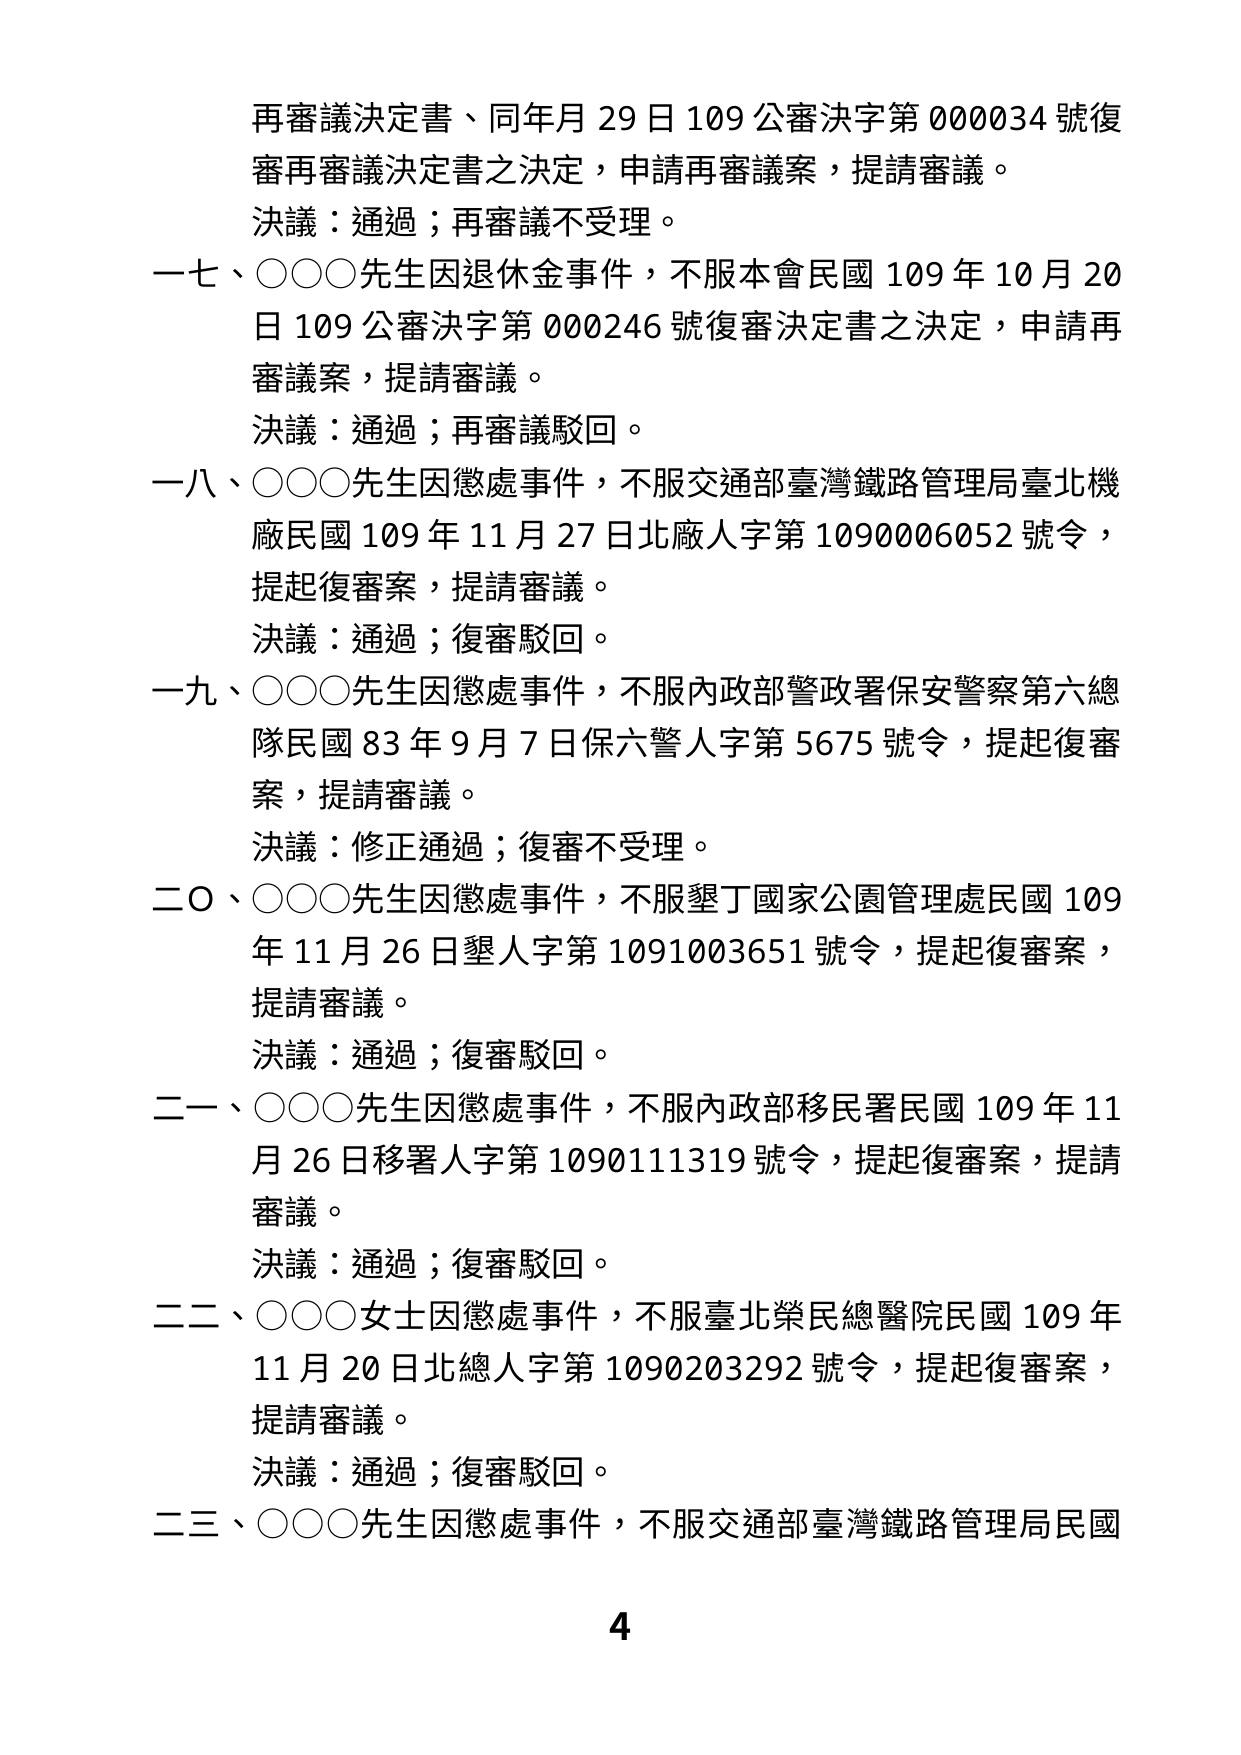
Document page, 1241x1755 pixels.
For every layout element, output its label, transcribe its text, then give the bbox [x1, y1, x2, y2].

text 決議：通過；復審駁回。 [251, 1234, 1122, 1287]
text 一八、○○○先生因懲處事件，不服交通部臺灣鐵路管理局臺北機廠民國109年11月27日北廠人字第1090006052號令，提起復審案，提請審議。 [118, 453, 1122, 609]
text 一七、○○○先生因退休金事件，不服本會民國109年10月20日109公審決字第000246號復審決定書之決定，申請再審議案，提請審議。 [118, 245, 1122, 401]
text 一九、○○○先生因懲處事件，不服內政部警政署保安警察第六總隊民國83年9月7日保六警人字第5675號令，提起復審案，提請審議。 [118, 662, 1122, 818]
text 決議：修正通過；復審不受理。 [251, 818, 1122, 870]
text 二一、○○○先生因懲處事件，不服內政部移民署民國109年11月26日移署人字第1090111319號令，提起復審案，提請審議。 [118, 1078, 1122, 1234]
text 決議：通過；再審議駁回。 [251, 401, 1122, 453]
text 一六、○○○先生因退休金事件，不服本會民國108年10月22日108公審決字第000416號復審決定書、同年12月10日公審決再字第000027號復審再審議審決定書、同年月24日108公審決再字第000030號復審再審議決定書、109年4月28日109公審決再字第000005號復審再審議決定書、同年8月11日109公審決字第000015號復審再審議決定書、同日109公審決字第000017號復審再審議決定書、同年10月20日109公審決字第000022號復審再審議決定書、同日109公審決字第000023號復審再審議決定書、同年12月1日109公審決字第000030號復審再審議決定書、同年月29日109公審決字第000034號復審再審議決定書之決定，申請再審議案，提請審議。 [118, 89, 1122, 193]
text 二二、○○○女士因懲處事件，不服臺北榮民總醫院民國109年11月20日北總人字第1090203292號令，提起復審案，提請審議。 [118, 1287, 1122, 1443]
text 二三、○○○先生因懲處事件，不服交通部臺灣鐵路管理局民國 [118, 1495, 1122, 1547]
text 決議：通過；復審駁回。 [251, 1443, 1122, 1495]
text 決議：通過；復審駁回。 [251, 1026, 1122, 1078]
text 二Ｏ、○○○先生因懲處事件，不服墾丁國家公園管理處民國109年11月26日墾人字第1091003651號令，提起復審案，提請審議。 [118, 870, 1122, 1026]
text 決議：通過；再審議不受理。 [251, 193, 1122, 245]
text 決議：通過；復審駁回。 [251, 609, 1122, 662]
